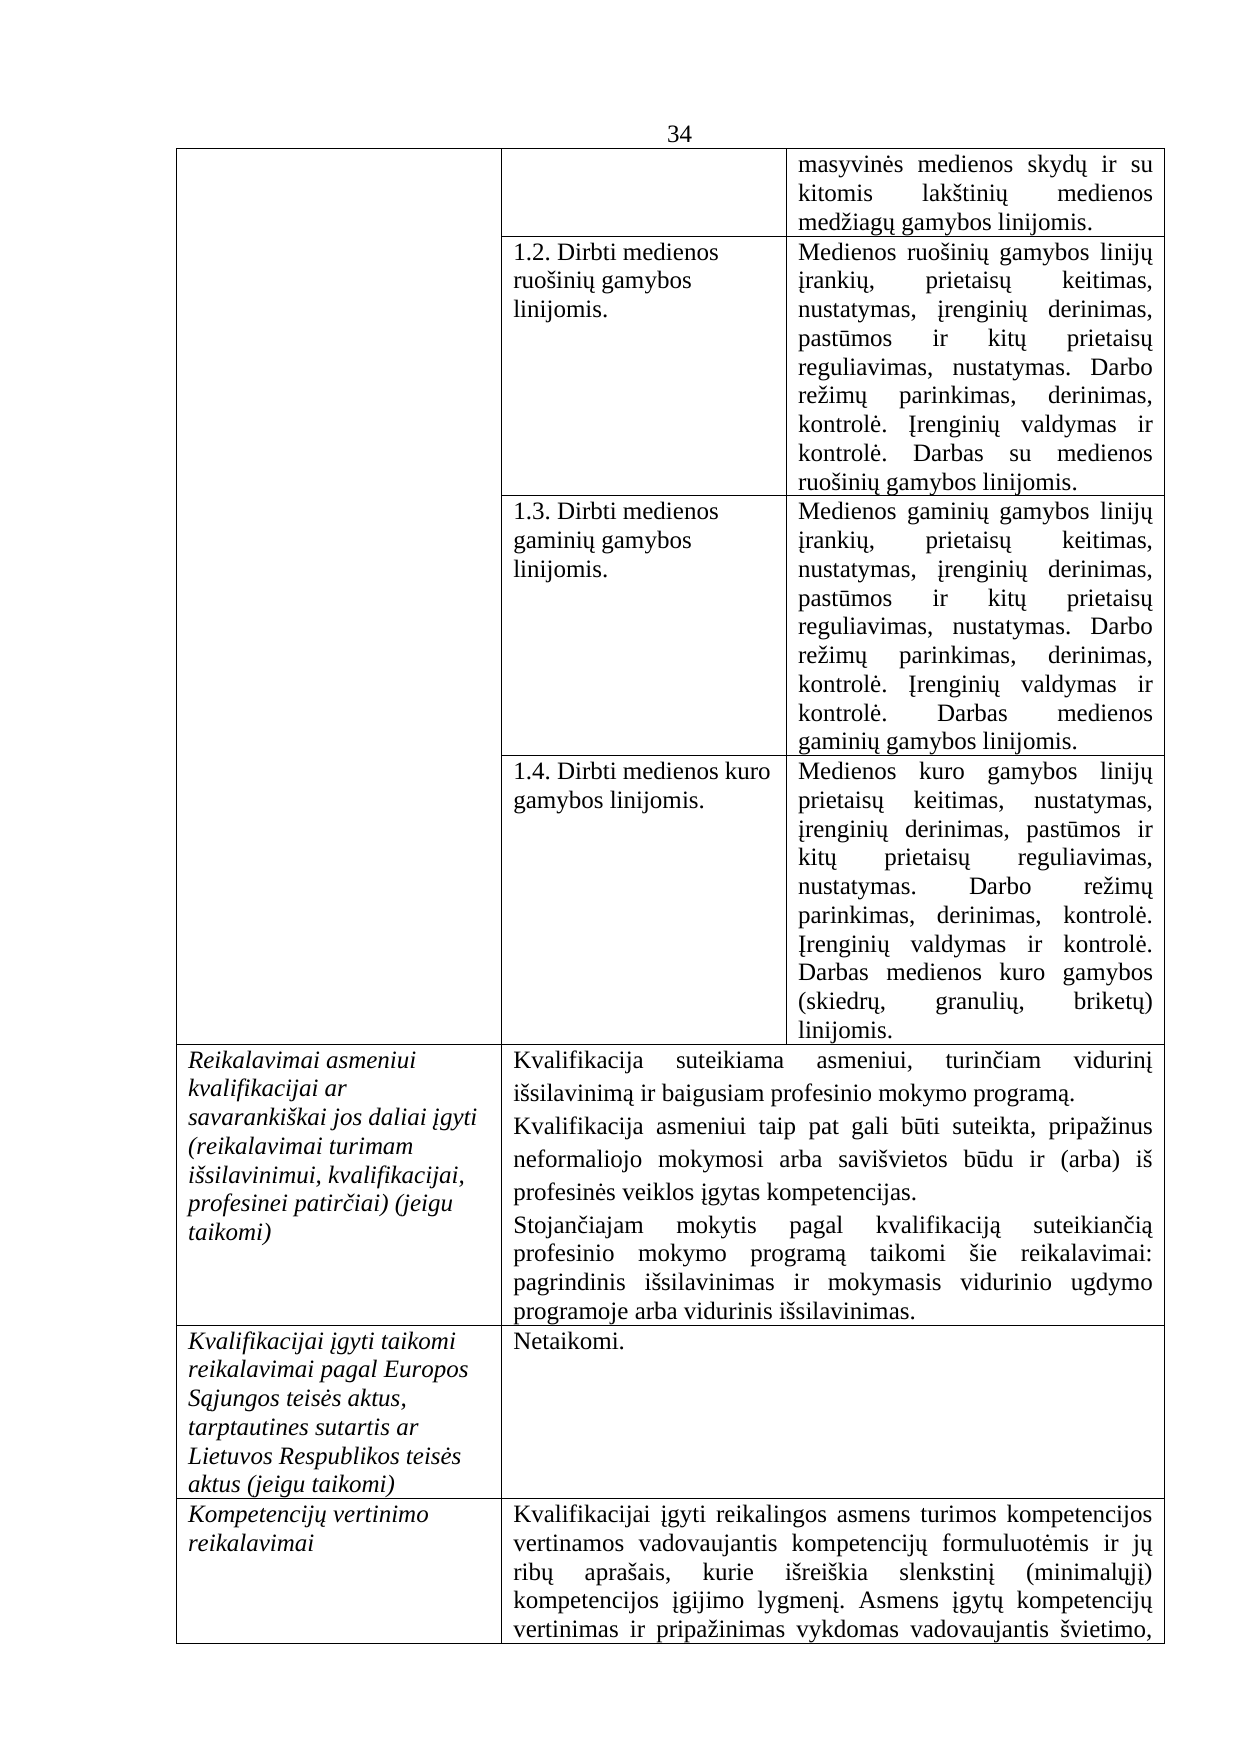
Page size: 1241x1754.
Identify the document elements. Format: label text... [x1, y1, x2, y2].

table_cell 1.4. Dirbti medienos kuro gamybos linijomis. [502, 756, 786, 1044]
table_cell Kvalifikacijai įgyti reikalingos asmens turimos kompetencijos vertinamos vadovaujantis kompetencijų formuluotėmis ir jų ribų aprašais, kurie išreiškia slenkstinį (minimalųjį) kompetencijos įgijimo lygmenį. Asmens įgytų kompetencijų vertinimas ir pripažinimas vykdomas vadovaujantis švietimo, [502, 1499, 1164, 1643]
table_cell Reikalavimai asmeniui kvalifikacijai ar savarankiškai jos daliai įgyti (reikalavimai turimam išsilavinimui, kvalifikacijai, profesinei patirčiai) (jeigu taikomi) [177, 1045, 501, 1325]
table_cell Medienos gaminių gamybos linijų įrankių, prietaisų keitimas, nustatymas, įrenginių derinimas, pastūmos ir kitų prietaisų reguliavimas, nustatymas. Darbo režimų parinkimas, derinimas, kontrolė. Įrenginių valdymas ir kontrolė. Darbas medienos gaminių gamybos linijomis. [787, 496, 1164, 755]
table_cell [502, 149, 786, 236]
table_cell 1.3. Dirbti medienos gaminių gamybos linijomis. [502, 496, 786, 755]
table_cell [177, 149, 501, 1044]
table_cell Netaikomi. [502, 1326, 1164, 1498]
table_cell Kvalifikacijai įgyti taikomi reikalavimai pagal Europos Sąjungos teisės aktus, tarptautines sutartis ar Lietuvos Respublikos teisės aktus (jeigu taikomi) [177, 1326, 501, 1498]
table_cell 1.2. Dirbti medienos ruošinių gamybos linijomis. [502, 237, 786, 495]
table_cell Kompetencijų vertinimo reikalavimai [177, 1499, 501, 1643]
table_cell masyvinės medienos skydų ir su kitomis lakštinių medienos medžiagų gamybos linijomis. [787, 149, 1164, 236]
table_cell Medienos kuro gamybos linijų prietaisų keitimas, nustatymas, įrenginių derinimas, pastūmos ir kitų prietaisų reguliavimas, nustatymas. Darbo režimų parinkimas, derinimas, kontrolė. Įrenginių valdymas ir kontrolė. Darbas medienos kuro gamybos (skiedrų, granulių, briketų) linijomis. [787, 756, 1164, 1044]
table_cell Kvalifikacija suteikiama asmeniui, turinčiam vidurinį išsilavinimą ir baigusiam profesinio mokymo programą. Kvalifikacija asmeniui taip pat gali būti suteikta, pripažinus neformaliojo mokymosi arba savišvietos būdu ir (arba) iš profesinės veiklos įgytas kompetencijas. Stojančiajam mokytis pagal kvalifikaciją suteikiančią profesinio mokymo programą taikomi šie reikalavimai: pagrindinis išsilavinimas ir mokymasis vidurinio ugdymo programoje arba vidurinis išsilavinimas. [502, 1045, 1164, 1325]
table_cell Medienos ruošinių gamybos linijų įrankių, prietaisų keitimas, nustatymas, įrenginių derinimas, pastūmos ir kitų prietaisų reguliavimas, nustatymas. Darbo režimų parinkimas, derinimas, kontrolė. Įrenginių valdymas ir kontrolė. Darbas su medienos ruošinių gamybos linijomis. [787, 237, 1164, 495]
